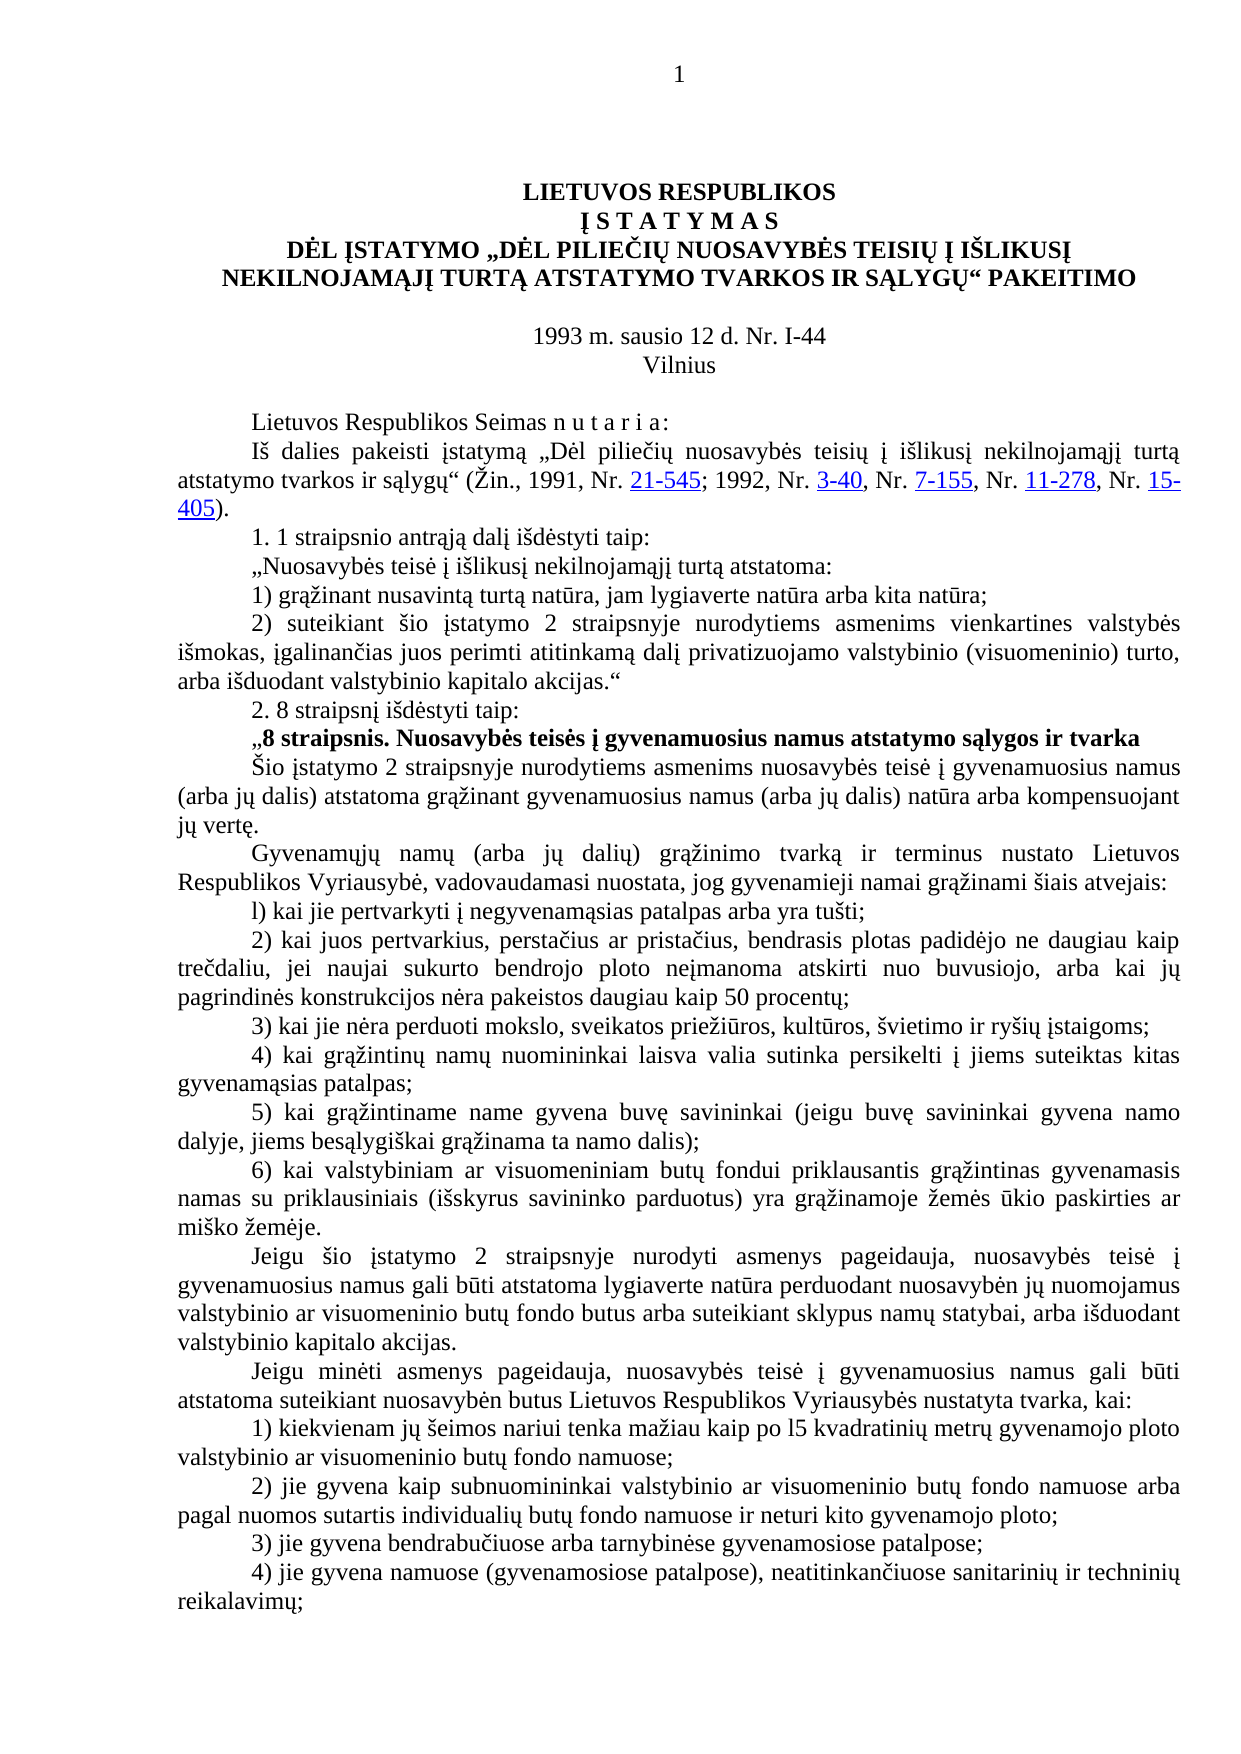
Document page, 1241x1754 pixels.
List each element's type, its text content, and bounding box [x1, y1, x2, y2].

text Gyvenamųjų namų (arba jų dalių) grąžinimo tvarką ir terminus nustato Lietuvos Respublikos Vyriausybė, vadovaudamasi nuostata, jog gyvenamieji namai grąžinami šiais atvejais: [177, 838, 1181, 896]
text 2. 8 straipsnį išdėstyti taip: [177, 695, 1181, 723]
text 2) suteikiant šio įstatymo 2 straipsnyje nurodytiems asmenims vienkartines valstybės išmokas, įgalinančias juos perimti atitinkamą dalį privatizuojamo valstybinio (visuomeninio) turto, arba išduodant valstybinio kapitalo akcijas.“ [177, 608, 1181, 695]
text LIETUVOS RESPUBLIKOS [177, 177, 1181, 206]
text 1) grąžinant nusavintą turtą natūra, jam lygiaverte natūra arba kita natūra; [177, 580, 1181, 608]
text 2) kai juos pertvarkius, perstačius ar pristačius, bendrasis plotas padidėjo ne daugiau kaip trečdaliu, jei naujai sukurto bendrojo ploto neįmanoma atskirti nuo buvusiojo, arba kai jų pagrindinės konstrukcijos nėra pakeistos daugiau kaip 50 procentų; [177, 925, 1181, 1011]
text Jeigu minėti asmenys pageidauja, nuosavybės teisė į gyvenamuosius namus gali būti atstatoma suteikiant nuosavybėn butus Lietuvos Respublikos Vyriausybės nustatyta tvarka, kai: [177, 1356, 1181, 1413]
text 4) jie gyvena namuose (gyvenamosiose patalpose), neatitinkančiuose sanitarinių ir techninių reikalavimų; [177, 1557, 1181, 1615]
text 1. 1 straipsnio antrąją dalį išdėstyti taip: [177, 522, 1181, 551]
text 1) kiekvienam jų šeimos nariui tenka mažiau kaip po l5 kvadratinių metrų gyvenamojo ploto valstybinio ar visuomeninio butų fondo namuose; [177, 1413, 1181, 1471]
text Lietuvos Respublikos Seimas nutaria: [177, 407, 1181, 436]
text 3) jie gyvena bendrabučiuose arba tarnybinėse gyvenamosiose patalpose; [177, 1528, 1181, 1557]
text „Nuosavybės teisė į išlikusį nekilnojamąjį turtą atstatoma: [177, 551, 1181, 580]
text „8 straipsnis. Nuosavybės teisės į gyvenamuosius namus atstatymo sąlygos ir tvarka [177, 723, 1181, 752]
text Iš dalies pakeisti įstatymą „Dėl piliečių nuosavybės teisių į išlikusį nekilnojamąjį turtą atstatymo tvarkos ir sąlygų“ (Žin., 1991, Nr. 21-545; 1992, Nr. 3-40, Nr. 7-155, Nr. 11-278, Nr. 15-405). [177, 436, 1181, 522]
text 4) kai grąžintinų namų nuomininkai laisva valia sutinka persikelti į jiems suteiktas kitas gyvenamąsias patalpas; [177, 1040, 1181, 1097]
text l) kai jie pertvarkyti į negyvenamąsias patalpas arba yra tušti; [177, 896, 1181, 925]
text Šio įstatymo 2 straipsnyje nurodytiems asmenims nuosavybės teisė į gyvenamuosius namus (arba jų dalis) atstatoma grąžinant gyvenamuosius namus (arba jų dalis) natūra arba kompensuojant jų vertę. [177, 752, 1181, 838]
text Jeigu šio įstatymo 2 straipsnyje nurodyti asmenys pageidauja, nuosavybės teisė į gyvenamuosius namus gali būti atstatoma lygiaverte natūra perduodant nuosavybėn jų nuomojamus valstybinio ar visuomeninio butų fondo butus arba suteikiant sklypus namų statybai, arba išduodant valstybinio kapitalo akcijas. [177, 1241, 1181, 1356]
text DĖL ĮSTATYMO „DĖL PILIEČIŲ NUOSAVYBĖS TEISIŲ Į IŠLIKUSĮ NEKILNOJAMĄJĮ TURTĄ ATSTATYMO TVARKOS IR SĄLYGŲ“ PAKEITIMO [177, 235, 1181, 292]
text 5) kai grąžintiname name gyvena buvę savininkai (jeigu buvę savininkai gyvena namo dalyje, jiems besąlygiškai grąžinama ta namo dalis); [177, 1097, 1181, 1155]
text Į S T A T Y M A S [177, 206, 1181, 235]
text 2) jie gyvena kaip subnuomininkai valstybinio ar visuomeninio butų fondo namuose arba pagal nuomos sutartis individualių butų fondo namuose ir neturi kito gyvenamojo ploto; [177, 1471, 1181, 1528]
text 3) kai jie nėra perduoti mokslo, sveikatos priežiūros, kultūros, švietimo ir ryšių įstaigoms; [177, 1011, 1181, 1040]
text Vilnius [177, 350, 1181, 378]
text 1993 m. sausio 12 d. Nr. I-44 [177, 321, 1181, 350]
text 6) kai valstybiniam ar visuomeniniam butų fondui priklausantis grąžintinas gyvenamasis namas su priklausiniais (išskyrus savininko parduotus) yra grąžinamoje žemės ūkio paskirties ar miško žemėje. [177, 1155, 1181, 1241]
